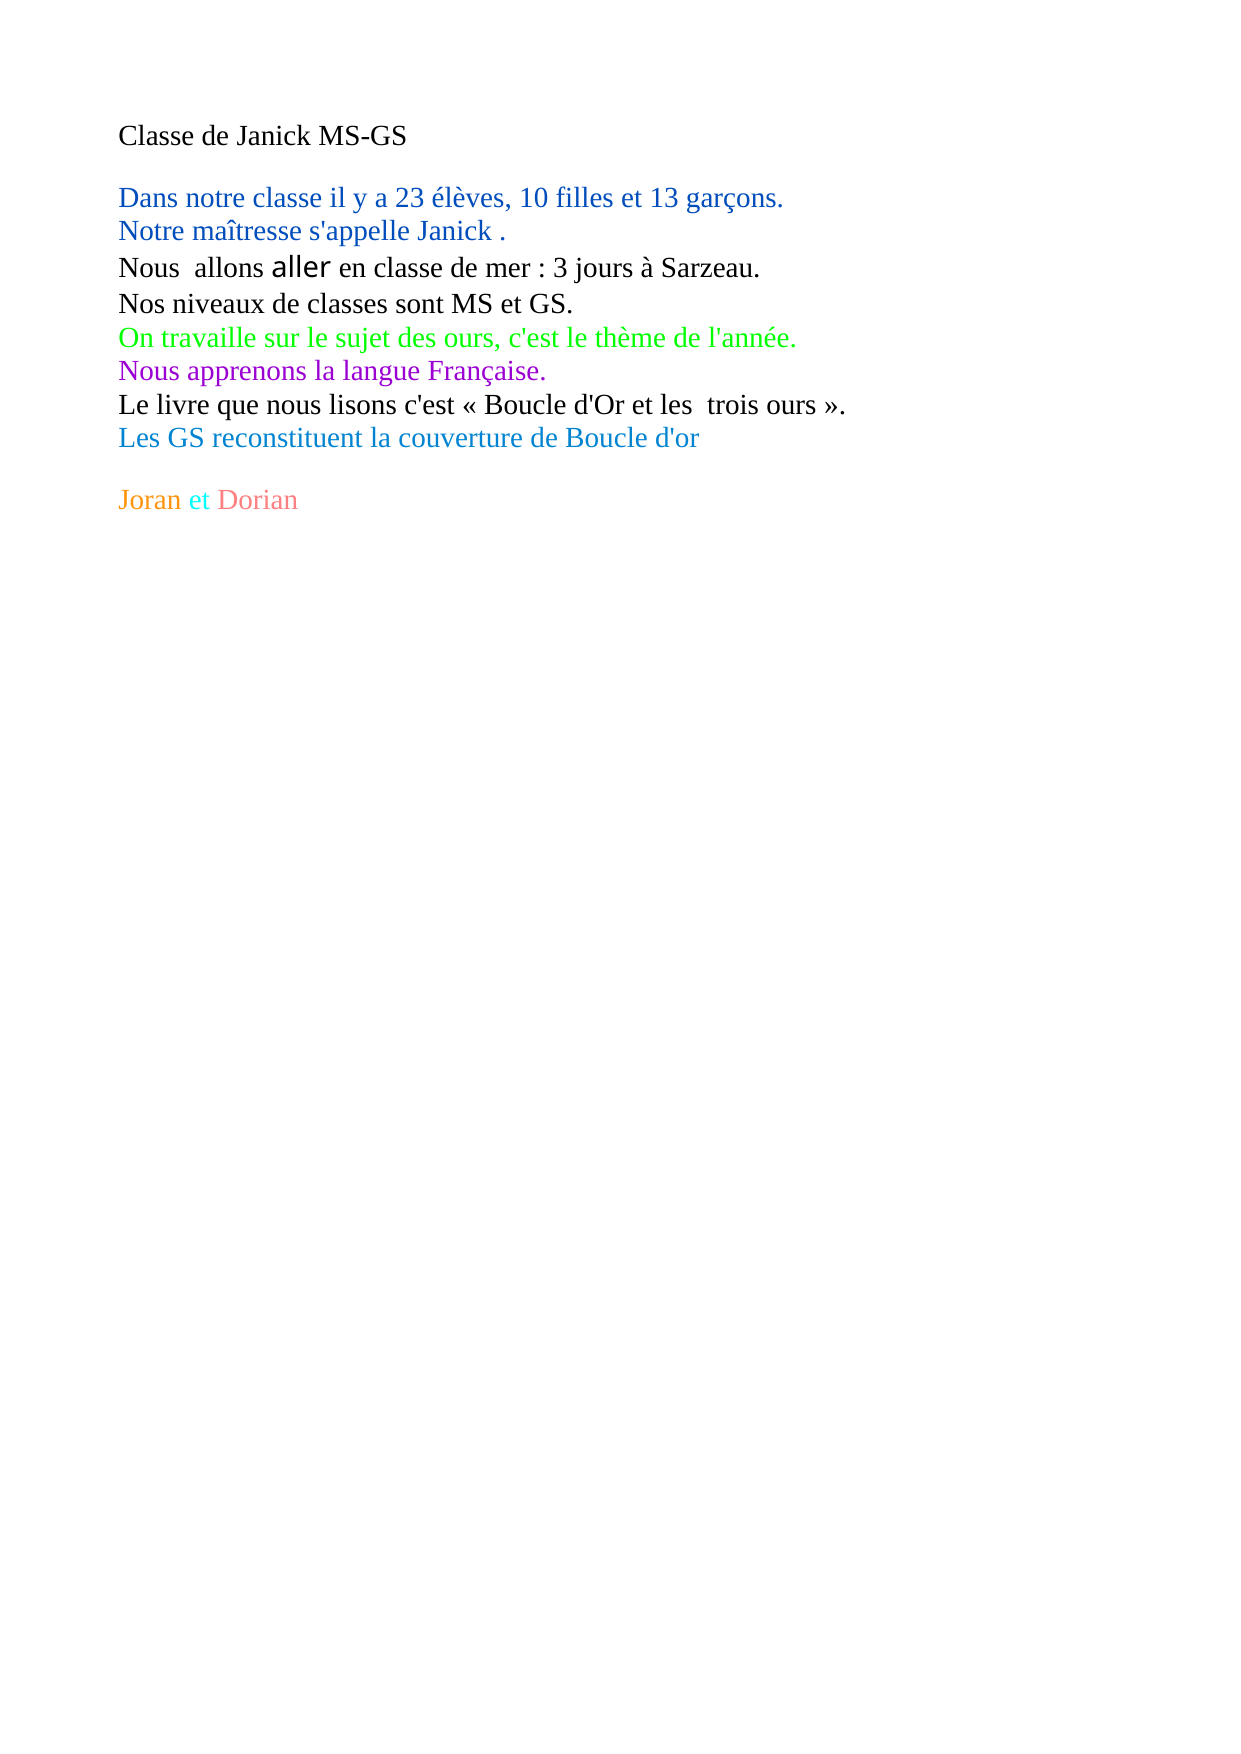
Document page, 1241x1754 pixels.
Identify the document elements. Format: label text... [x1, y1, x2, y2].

text On travaille sur le sujet des ours, c'est le thème de l'année. [118, 320, 1122, 353]
text Nos niveaux de classes sont MS et GS. [118, 286, 1122, 320]
text Dans notre classe il y a 23 élèves, 10 filles et 13 garçons. [118, 180, 1122, 213]
text Le livre que nous lisons c'est « Boucle d'Or et les trois ours ». [118, 387, 1122, 421]
text Joran et Dorian [118, 482, 1122, 516]
text Notre maîtresse s'appelle Janick . [118, 213, 1122, 247]
text Les GS reconstituent la couverture de Boucle d'or [118, 421, 1122, 454]
text Classe de Janick MS-GS [118, 118, 1122, 152]
text Nous allons aller en classe de mer : 3 jours à Sarzeau. [118, 247, 1122, 286]
text Nous apprenons la langue Française. [118, 353, 1122, 387]
